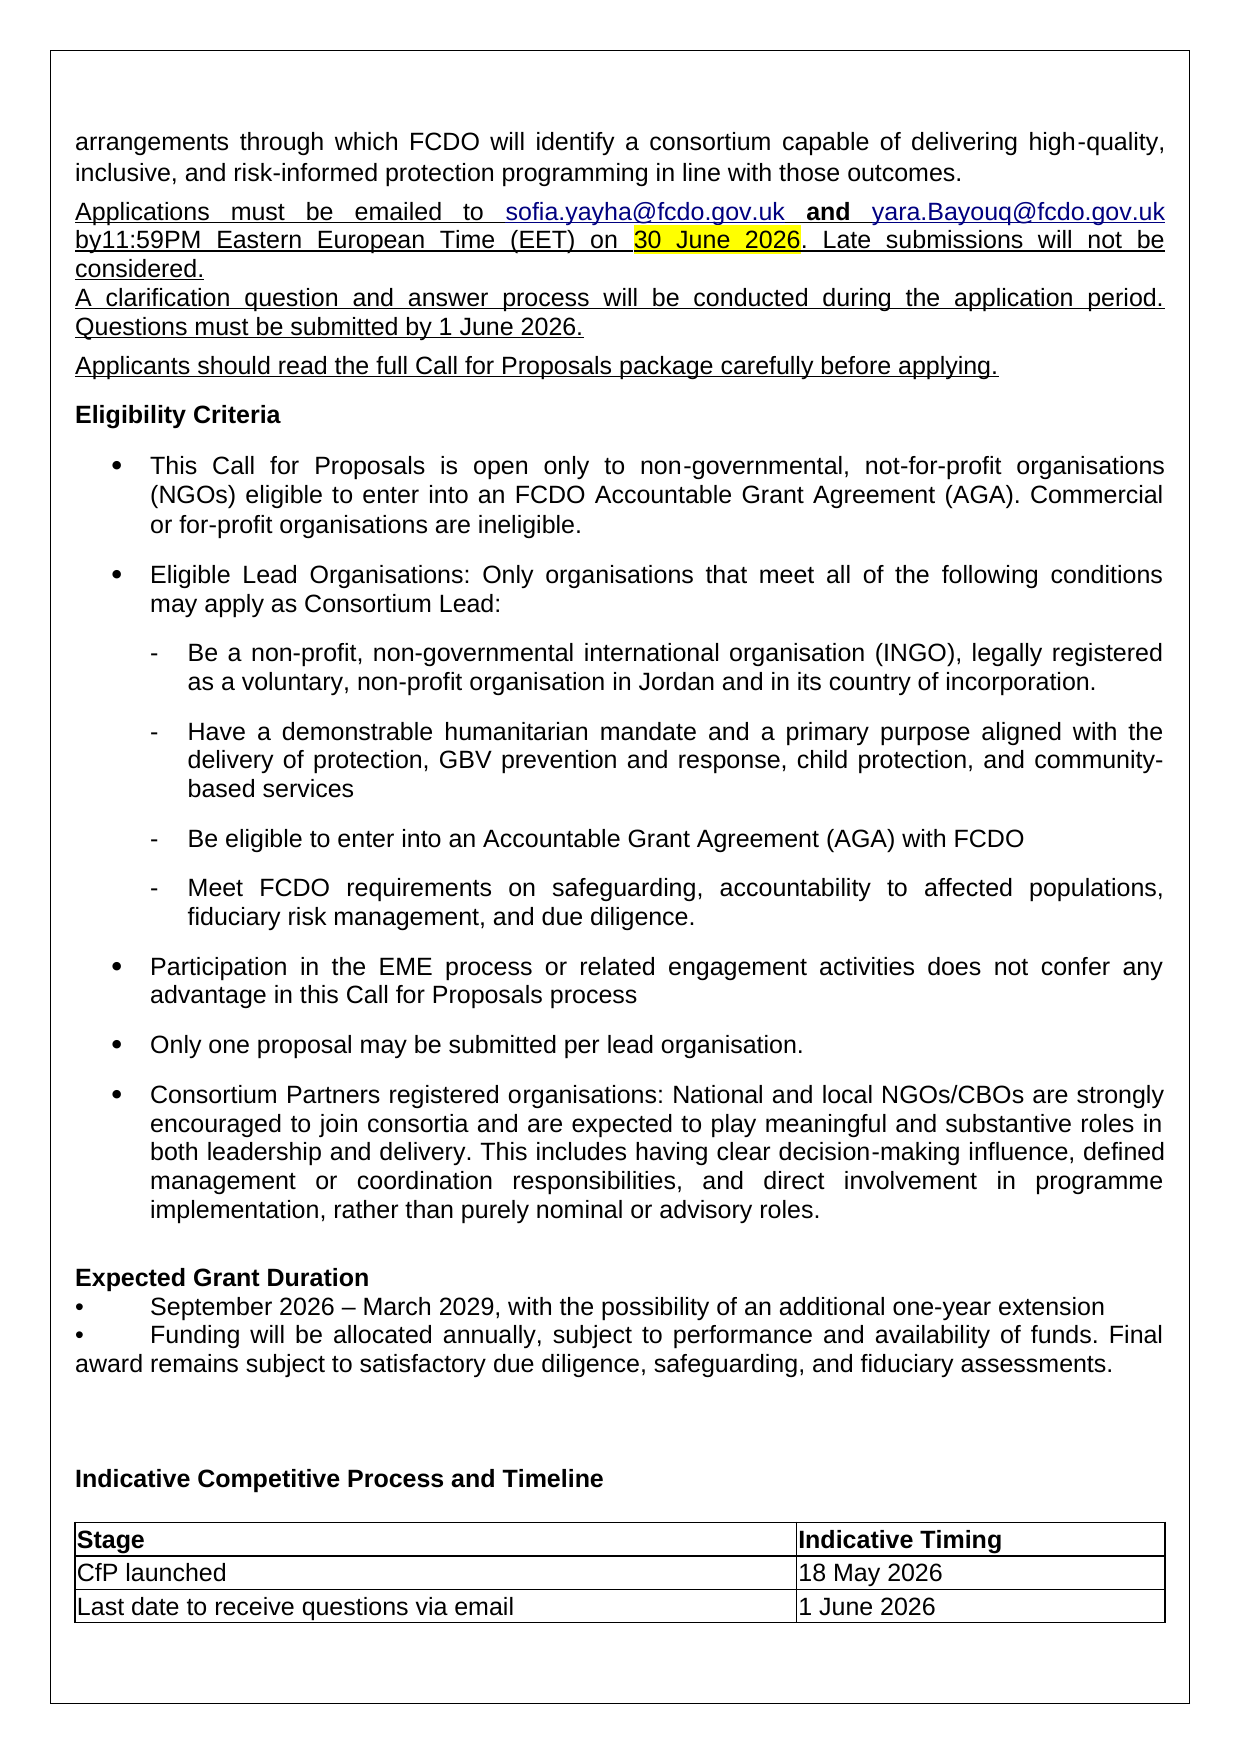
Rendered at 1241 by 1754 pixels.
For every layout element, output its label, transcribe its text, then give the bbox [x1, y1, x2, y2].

text considered. [75, 251, 1165, 283]
list Eligible Lead Organisations: Only organisations that meet all of the following conditions may apply as Consortium Lead: [112, 560, 1165, 617]
text A clarification question and answer process will be conducted during the application period. [75, 283, 1165, 308]
list Only one proposal may be submitted per lead organisation. [112, 1030, 1165, 1059]
list Consortium Partners registered organisations: National and local NGOs/CBOs are strongly encouraged to join consortia and are expected to play meaningful and substantive roles in both leadership and delivery. This includes having clear decision-making influence, defined management or coordination responsibilities, and direct involvement in programme implementation, rather than purely nominal or advisory roles. [112, 1080, 1165, 1224]
text • Funding will be allocated annually, subject to performance and availability of funds. Final award remains subject to satisfactory due diligence, safeguarding, and fiduciary assessments. [75, 1320, 1165, 1378]
text arrangements through which FCDO will identify a consortium capable of delivering high‑quality, inclusive, and risk‑informed protection programming in line with those outcomes. [75, 126, 1165, 186]
list Participation in the EME process or related engagement activities does not confer any advantage in this Call for Proposals process [112, 952, 1165, 1009]
table_cell CfP launched [76, 1557, 796, 1588]
table_cell 1 June 2026 [797, 1590, 1164, 1622]
text Indicative Competitive Process and Timeline [75, 1464, 1165, 1493]
table_cell Last date to receive questions via email [76, 1590, 796, 1622]
text Expected Grant Duration [75, 1263, 1165, 1292]
table_header Stage [76, 1523, 796, 1555]
table_header Indicative Timing [797, 1523, 1164, 1555]
text Applicants should read the full Call for Proposals package carefully before applying. [75, 351, 1165, 379]
list Be a non-profit, non-governmental international organisation (INGO), legally registered as a voluntary, non-profit organisation in Jordan and in its country of incorporation. [150, 638, 1165, 696]
list Meet FCDO requirements on safeguarding, accountability to affected populations, fiduciary risk management, and due diligence. [150, 873, 1165, 931]
text by11:59PM Eastern European Time (EET) on 30 June 2026. Late submissions will not be [75, 223, 1165, 250]
list Have a demonstrable humanitarian mandate and a primary purpose aligned with the delivery of protection, GBV prevention and response, child protection, and community-based services [150, 717, 1165, 803]
list This Call for Proposals is open only to non‑governmental, not‑for‑profit organisations (NGOs) eligible to enter into an FCDO Accountable Grant Agreement (AGA). Commercial or for‑profit organisations are ineligible. [112, 450, 1165, 539]
text Questions must be submitted by 1 June 2026. [75, 309, 1165, 340]
text Applications must be emailed to sofia.yayha@fcdo.gov.uk and yara.Bayouq@fcdo.gov.uk [75, 197, 1165, 222]
text • September 2026 – March 2029, with the possibility of an additional one-year extension [75, 1292, 1165, 1320]
text Eligibility Criteria [75, 400, 1165, 429]
table_cell 18 May 2026 [797, 1557, 1164, 1588]
list Be eligible to enter into an Accountable Grant Agreement (AGA) with FCDO [150, 824, 1165, 852]
